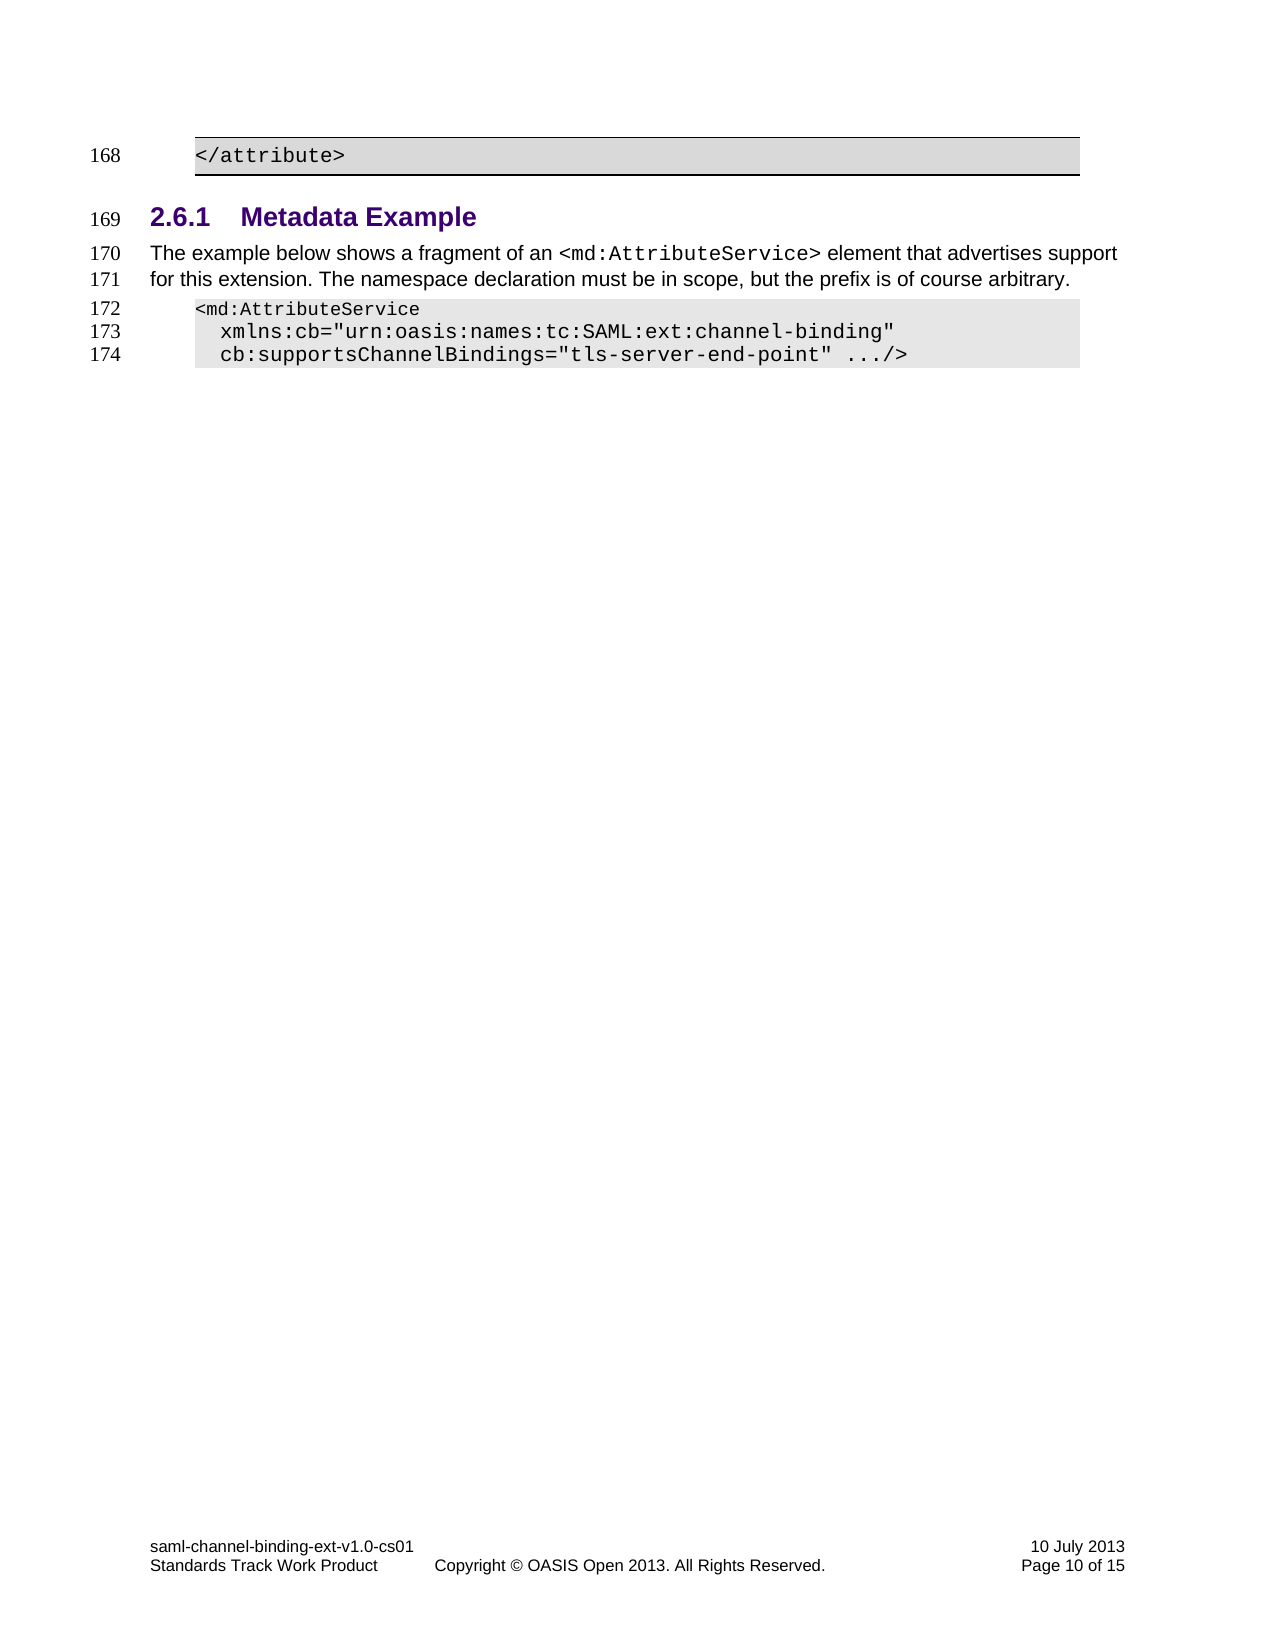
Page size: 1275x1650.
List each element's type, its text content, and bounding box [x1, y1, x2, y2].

text </attribute> [195, 138, 1080, 174]
text The example below shows a fragment of an <md:AttributeService> element that advertises support for this extension. The namespace declaration must be in scope, but the prefix is of course arbitrary. [150, 241, 1125, 291]
text xmlns:cb="urn:oasis:names:tc:SAML:ext:channel-binding" cb:supportsChannelBindings="tls-server-end-point" .../> [195, 321, 1080, 368]
text <md:AttributeService [195, 299, 1080, 321]
subtitle Metadata Example [150, 201, 1125, 232]
